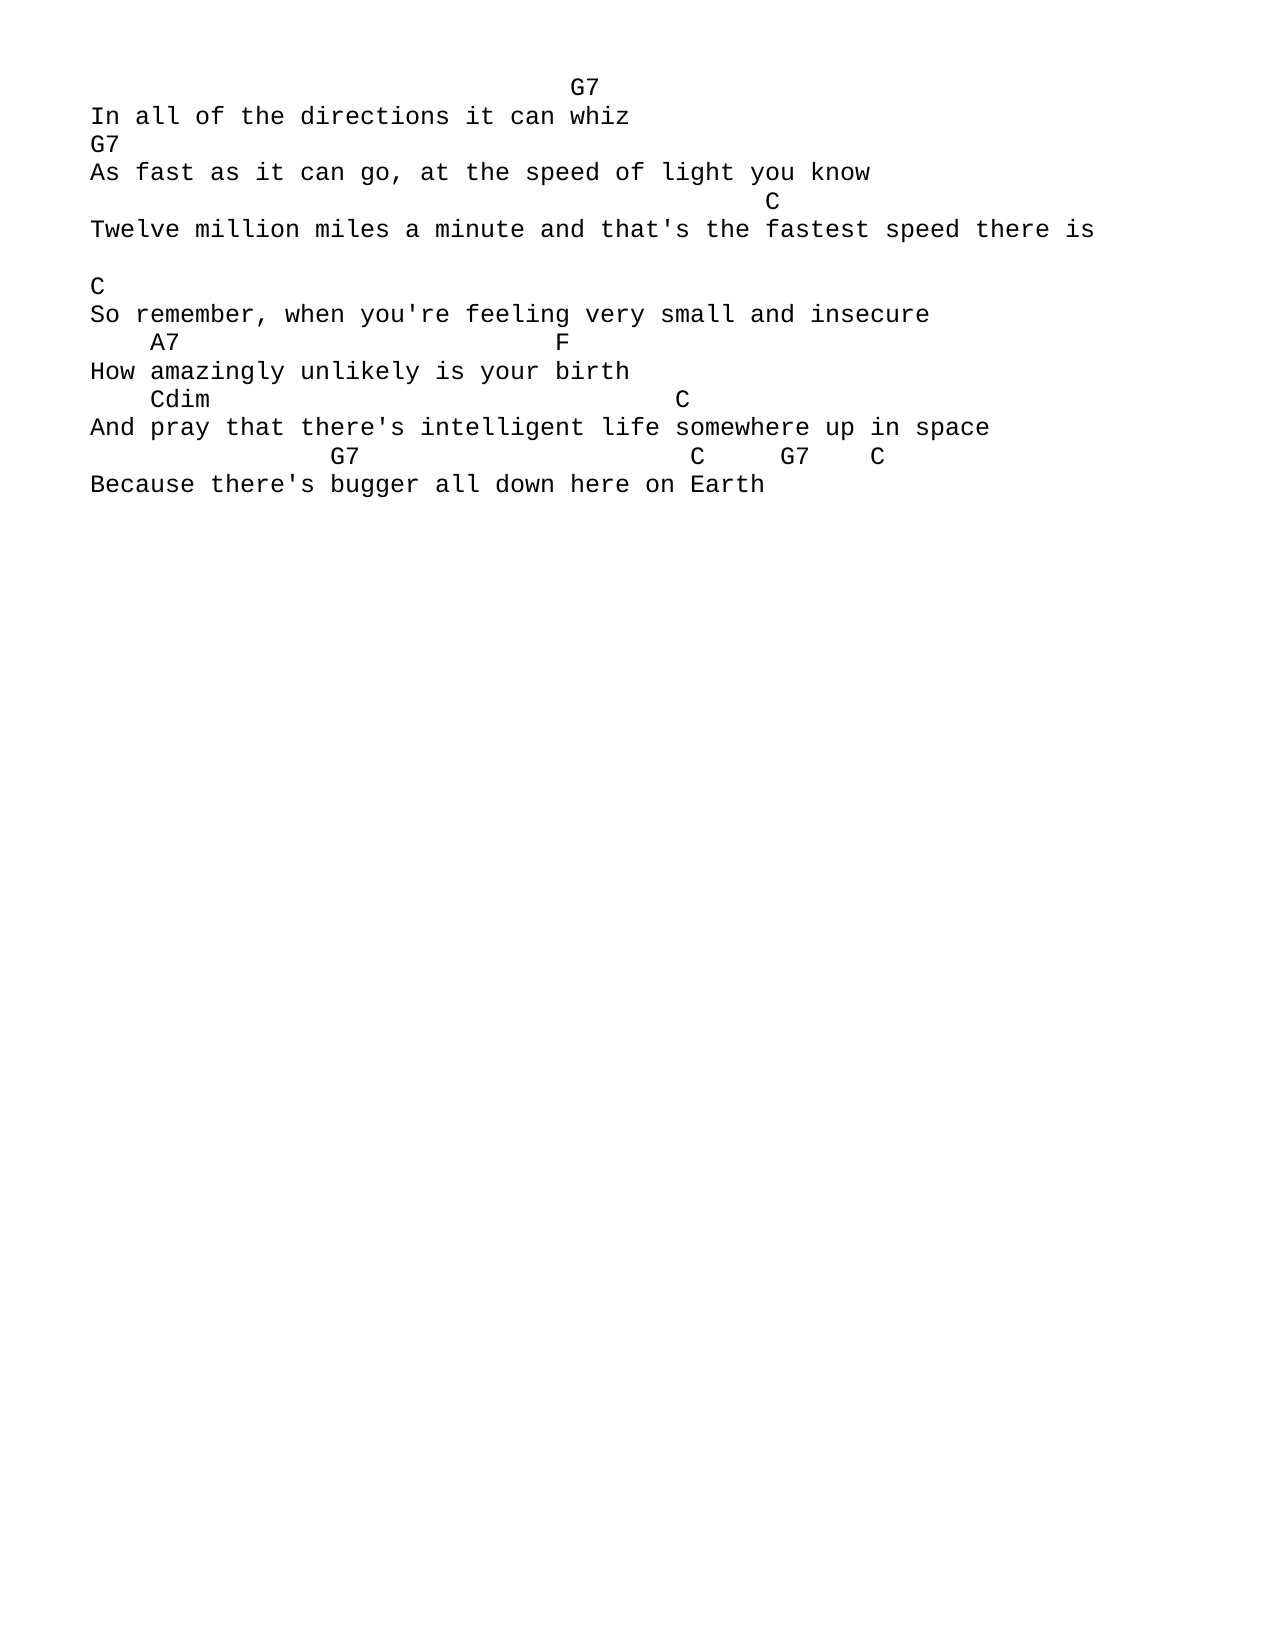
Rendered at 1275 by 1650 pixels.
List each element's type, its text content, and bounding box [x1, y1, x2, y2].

text Because there's bugger all down here on Earth [90, 472, 1185, 500]
text G7 C G7 C [90, 443, 1185, 472]
text And pray that there's intelligent life somewhere up in space [90, 415, 1185, 443]
text A7 F [90, 330, 1185, 358]
text In all of the directions it can whiz [90, 103, 1185, 132]
text G7 [90, 75, 1185, 103]
text How amazingly unlikely is your birth [90, 358, 1185, 387]
text Cdim C [90, 387, 1185, 415]
text So remember, when you're feeling very small and insecure [90, 302, 1185, 330]
text Twelve million miles a minute and that's the fastest speed there is [90, 217, 1185, 245]
text C [90, 188, 1185, 217]
text C [90, 273, 1185, 302]
text G7 [90, 132, 1185, 160]
text As fast as it can go, at the speed of light you know [90, 160, 1185, 188]
